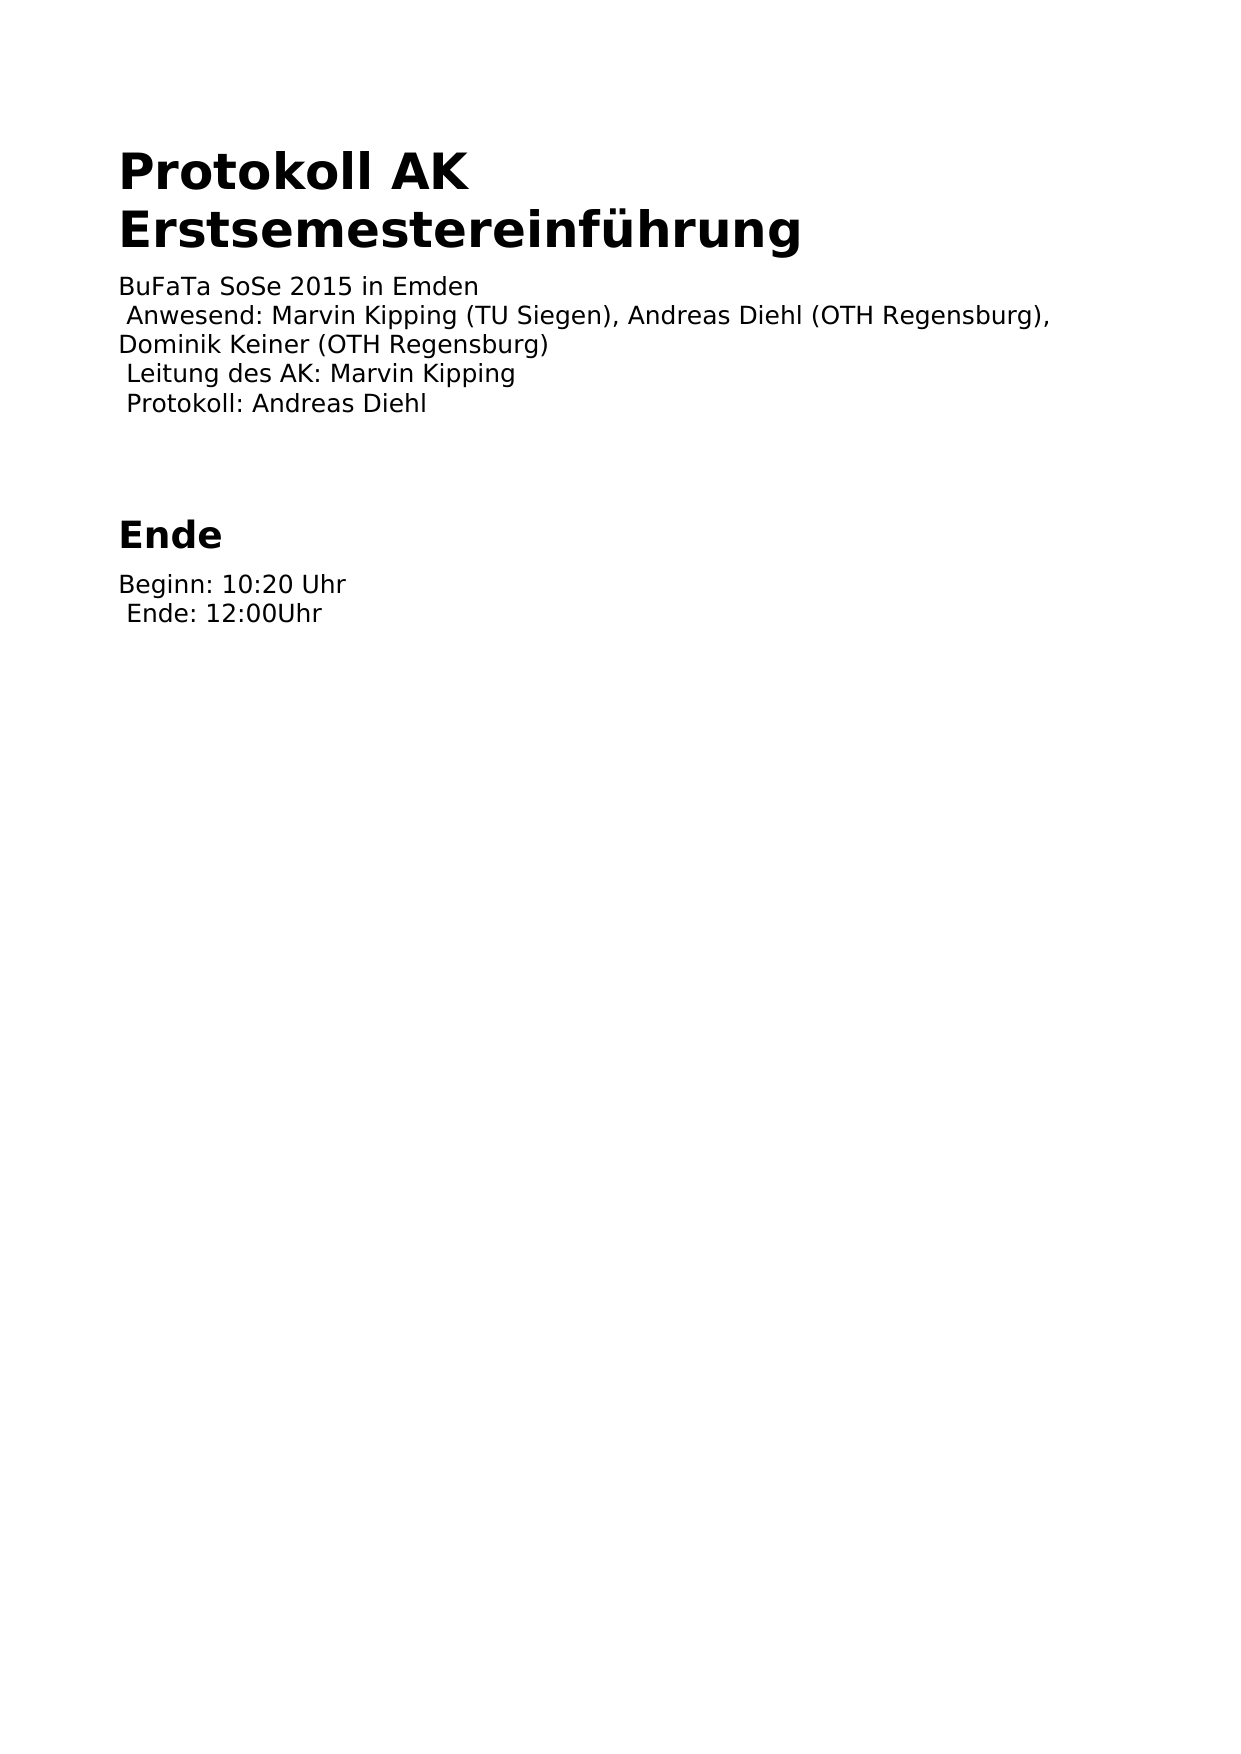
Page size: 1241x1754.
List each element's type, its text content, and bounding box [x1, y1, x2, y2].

subtitle Ende [118, 514, 1122, 557]
text BuFaTa SoSe 2015 in Emden Anwesend: Marvin Kipping (TU Siegen), Andreas Diehl (OTH Regensburg), Dominik Keiner (OTH Regensburg) Leitung des AK: Marvin Kipping Protokoll: Andreas Diehl [118, 272, 1122, 476]
subtitle Protokoll AK Erstsemestereinführung [118, 143, 1122, 259]
text Beginn: 10:20 Uhr Ende: 12:00Uhr [118, 570, 1122, 657]
